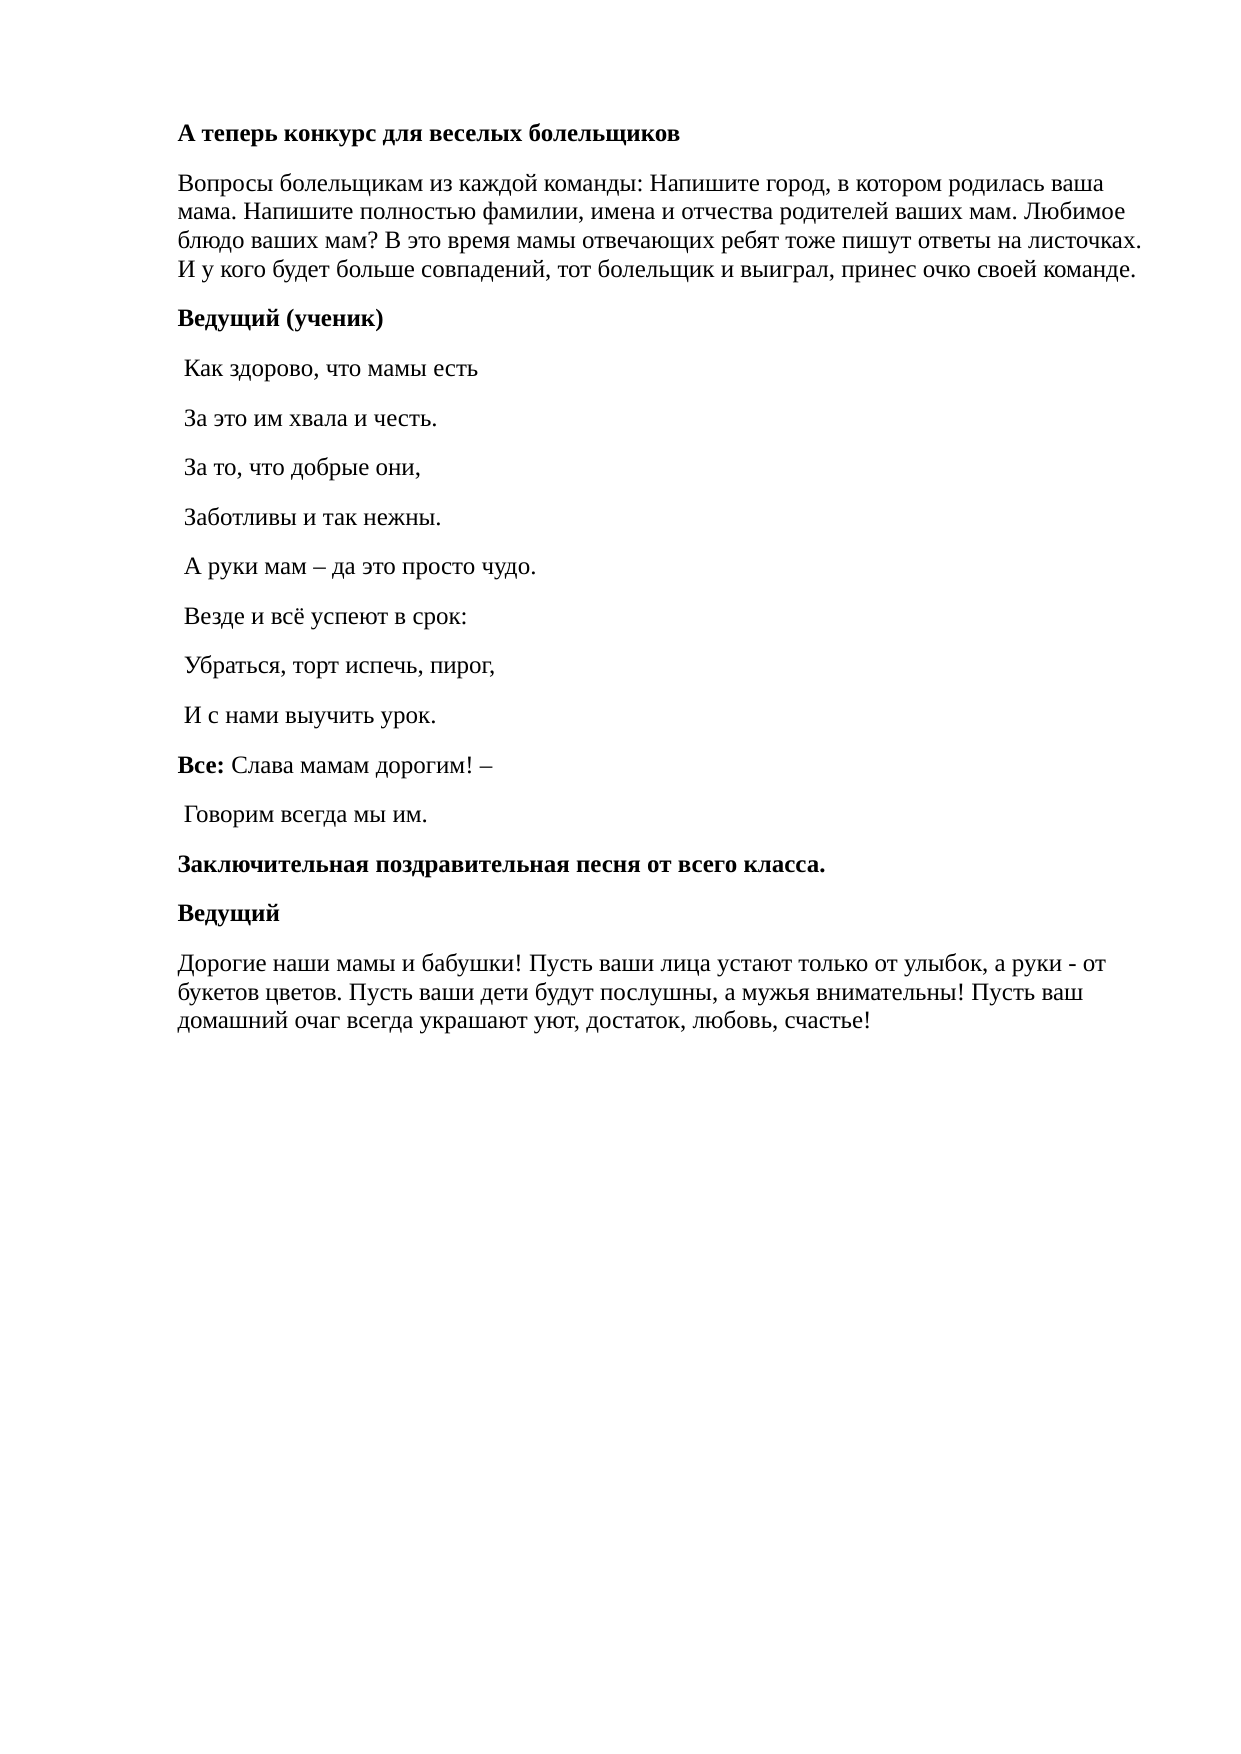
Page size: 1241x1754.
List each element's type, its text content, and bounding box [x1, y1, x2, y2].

text Дорогие наши мамы и бабушки! Пусть ваши лица устают только от улыбок, а руки - от букетов цветов. Пусть ваши дети будут послушны, а мужья внимательны! Пусть ваш домашний очаг всегда украшают уют, достаток, любовь, счастье! [177, 948, 1152, 1034]
text Заключительная поздравительная песня от всего класса. [177, 849, 1152, 878]
text А теперь конкурс для веселых болельщиков [177, 118, 1152, 147]
text За это им хвала и честь. [177, 403, 1152, 431]
text Заботливы и так нежны. [177, 502, 1152, 531]
text За то, что добрые они, [177, 452, 1152, 481]
text Говорим всегда мы им. [177, 799, 1152, 828]
text Все: Слава мамам дорогим! – [177, 750, 1152, 778]
text И с нами выучить урок. [177, 700, 1152, 729]
text Убраться, торт испечь, пирог, [177, 651, 1152, 679]
text Везде и всё успеют в срок: [177, 601, 1152, 630]
text Ведущий [177, 898, 1152, 927]
text Как здорово, что мамы есть [177, 353, 1152, 382]
text Ведущий (ученик) [177, 303, 1152, 332]
text Вопросы болельщикам из каждой команды: Напишите город, в котором родилась ваша мама. Напишите полностью фамилии, имена и отчества родителей ваших мам. Любимое блюдо ваших мам? В это время мамы отвечающих ребят тоже пишут ответы на листочках. И у кого будет больше совпадений, тот болельщик и выиграл, принес очко своей команде. [177, 168, 1152, 283]
text А руки мам – да это просто чудо. [177, 551, 1152, 580]
